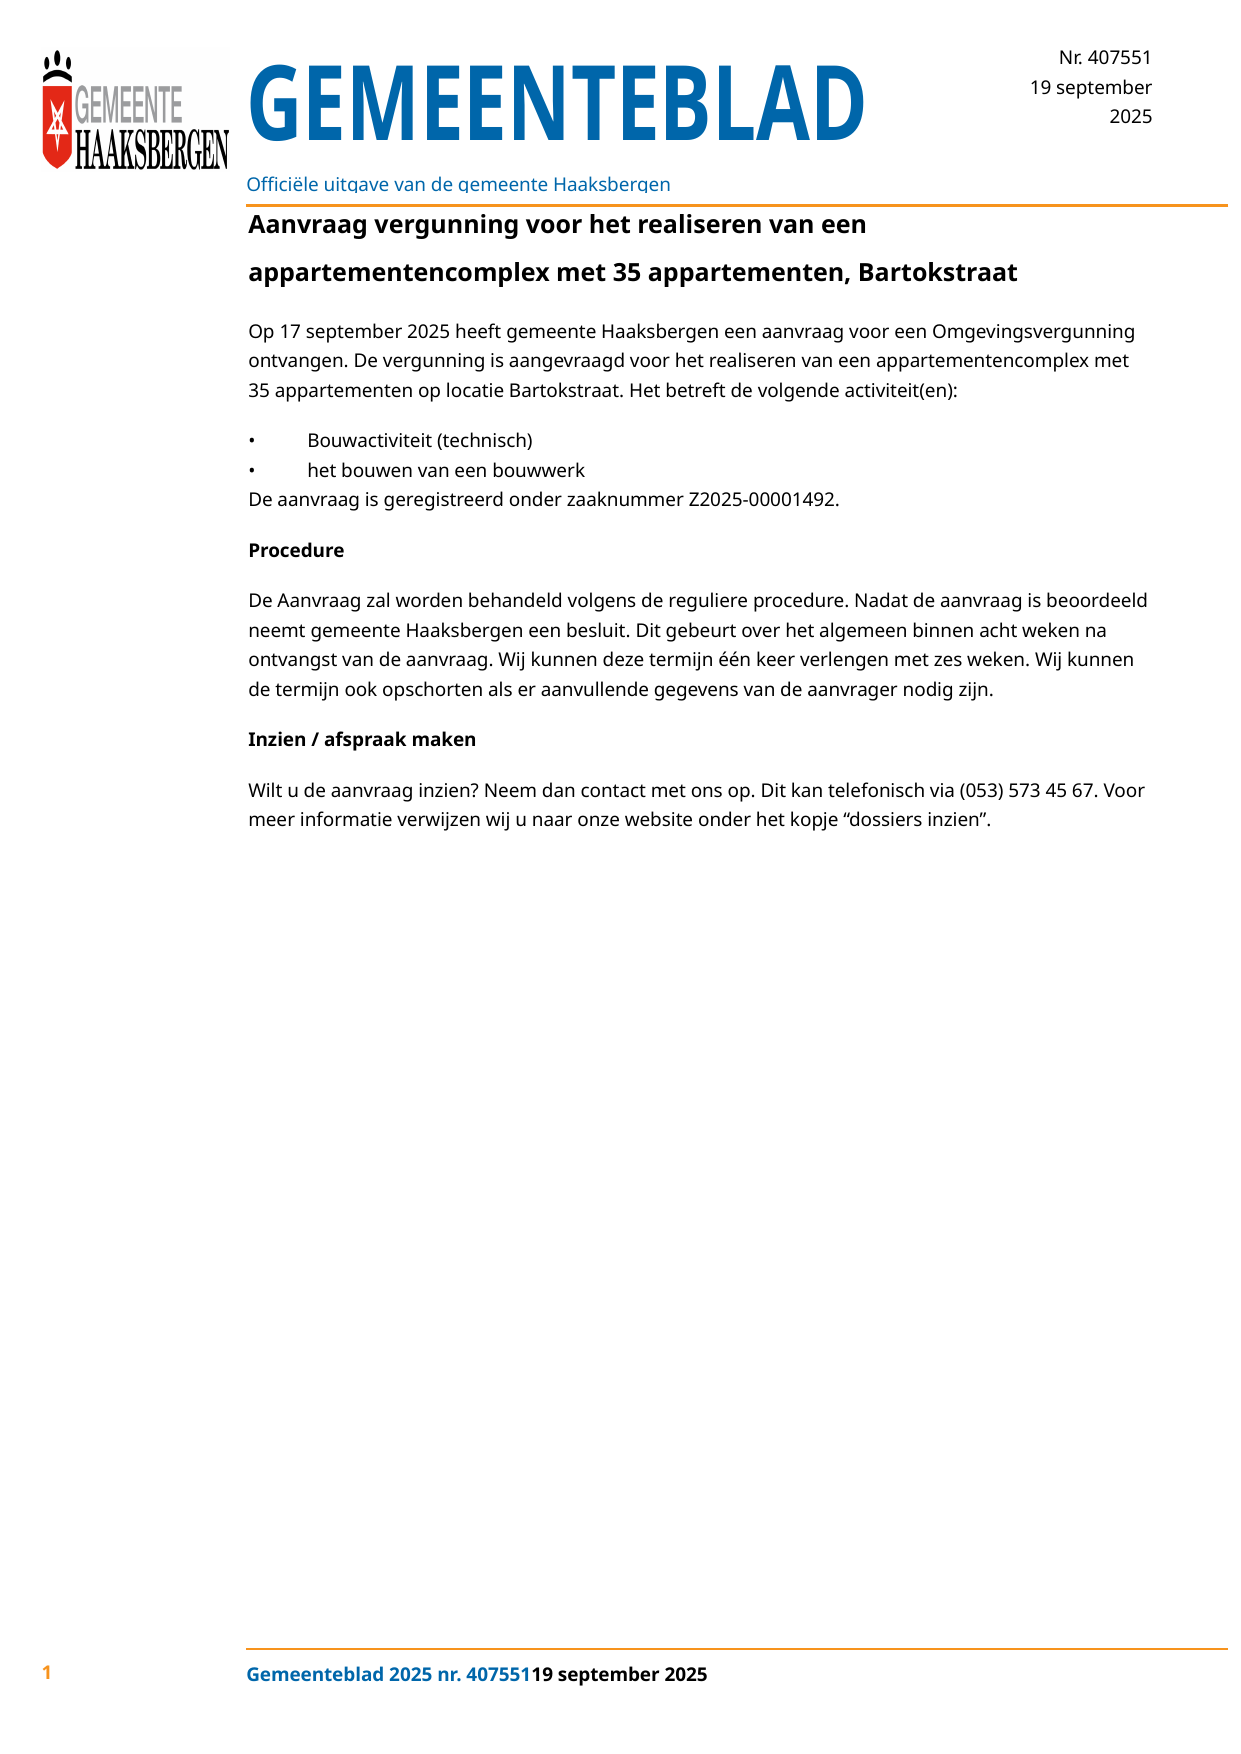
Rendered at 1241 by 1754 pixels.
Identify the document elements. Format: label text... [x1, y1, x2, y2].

picture [41, 47, 231, 172]
text Wilt u de aanvraag inzien? Neem dan contact met ons op. Dit kan telefonisch via (053) 573 45 67. Voor meer informatie verwijzen wij u naar onze website onder het kopje “dossiers inzien”. [248, 777, 1152, 832]
text Procedure [248, 537, 1152, 563]
text Aanvraag vergunning voor het realiseren van een appartementencomplex met 35 appartementen, Bartokstraat [248, 207, 1152, 288]
text Op 17 september 2025 heeft gemeente Haaksbergen een aanvraag voor een Omgevingsvergunning ontvangen. De vergunning is aangevraagd voor het realiseren van een appartementencomplex met 35 appartementen op locatie Bartokstraat. Het betreft de volgende activiteit(en): [248, 318, 1152, 403]
text De aanvraag is geregistreerd onder zaaknummer Z2025-00001492. [248, 487, 1152, 512]
text De Aanvraag zal worden behandeld volgens de reguliere procedure. Nadat de aanvraag is beoordeeld neemt gemeente Haaksbergen een besluit. Dit gebeurt over het algemeen binnen acht weken na ontvangst van de aanvraag. Wij kunnen deze termijn één keer verlengen met zes weken. Wij kunnen de termijn ook opschorten als er aanvullende gegevens van de aanvrager nodig zijn. [248, 587, 1152, 702]
list het bouwen van een bouwwerk [248, 457, 1152, 483]
text Inzien / afspraak maken [248, 727, 1152, 752]
list Bouwactiviteit (technisch) [248, 427, 1152, 453]
